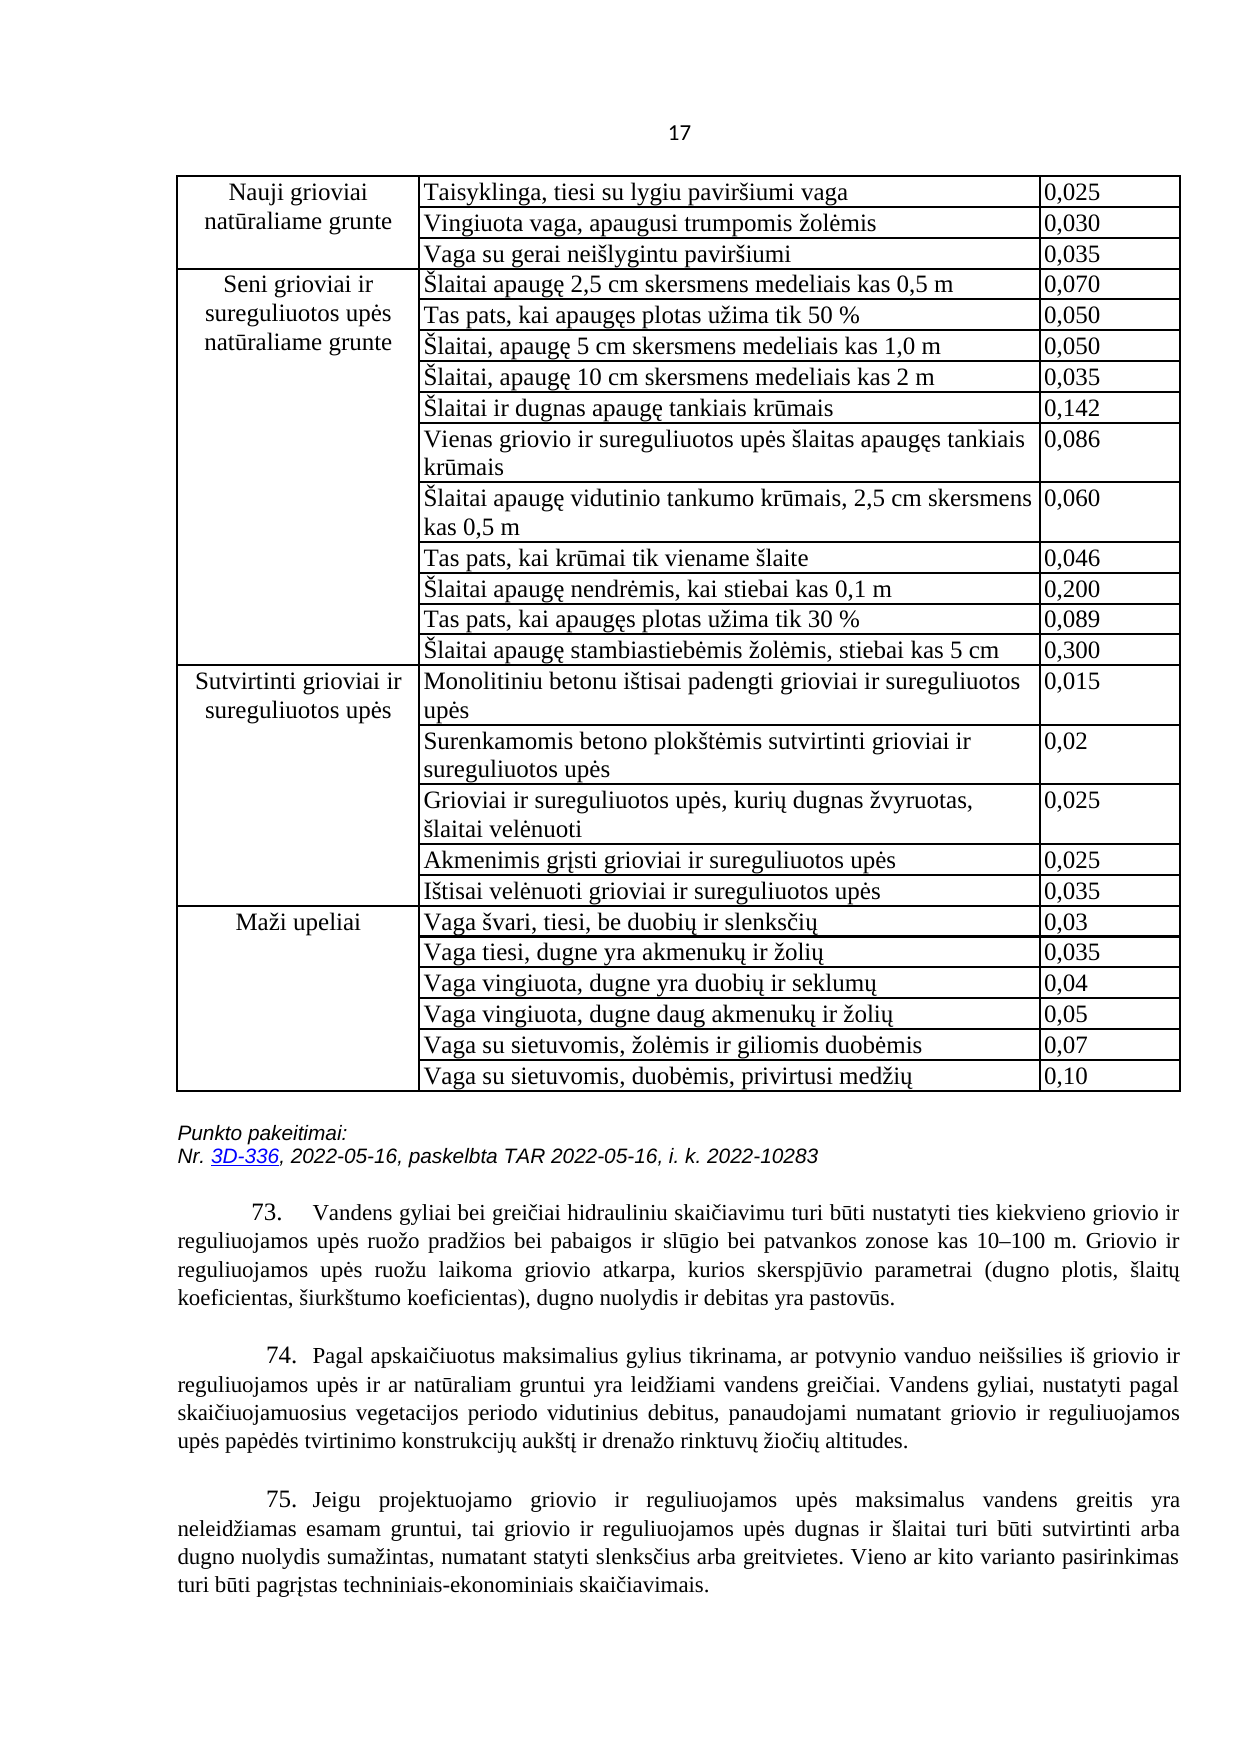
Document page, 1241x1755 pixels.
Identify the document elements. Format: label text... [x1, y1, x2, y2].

table_cell Vaga tiesi, dugne yra akmenukų ir žolių [420, 938, 1039, 966]
table_cell Ištisai velėnuoti grioviai ir sureguliuotos upės [420, 876, 1039, 904]
table_cell 0,035 [1041, 938, 1179, 966]
table_cell Nauji grioviai natūraliame grunte [178, 177, 418, 267]
table_cell 0,025 [1041, 177, 1179, 206]
table_cell 0,02 [1041, 726, 1179, 783]
table_cell 0,300 [1041, 635, 1179, 664]
table_cell Surenkamomis betono plokštėmis sutvirtinti grioviai ir sureguliuotos upės [420, 726, 1039, 783]
table_cell 0,089 [1041, 605, 1179, 633]
table_cell 0,050 [1041, 331, 1179, 360]
table_cell 0,086 [1041, 424, 1179, 481]
text Punkto pakeitimai: [177, 1120, 1181, 1144]
table_cell Tas pats, kai apaugęs plotas užima tik 30 % [420, 605, 1039, 633]
table_cell Grioviai ir sureguliuotos upės, kurių dugnas žvyruotas, šlaitai velėnuoti [420, 785, 1039, 843]
table_cell Šlaitai apaugę 2,5 cm skersmens medeliais kas 0,5 m [420, 270, 1039, 298]
table_cell Sutvirtinti grioviai ir sureguliuotos upės [178, 666, 418, 904]
table_cell 0,035 [1041, 876, 1179, 904]
table_cell Tas pats, kai apaugęs plotas užima tik 50 % [420, 300, 1039, 329]
text 73. Vandens gyliai bei greičiai hidrauliniu skaičiavimu turi būti nustatyti ties kiekvieno griovio ir reguliuojamos upės ruožo pradžios bei pabaigos ir slūgio bei patvankos zonose kas 10–100 m. Griovio ir reguliuojamos upės ruožu laikoma griovio atkarpa, kurios skerspjūvio parametrai (dugno plotis, šlaitų koeficientas, šiurkštumo koeficientas), dugno nuolydis ir debitas yra pastovūs. [177, 1197, 1181, 1310]
table_cell 0,142 [1041, 393, 1179, 422]
table_cell 0,035 [1041, 362, 1179, 391]
table_cell Vingiuota vaga, apaugusi trumpomis žolėmis [420, 208, 1039, 237]
table_cell Vaga vingiuota, dugne yra duobių ir seklumų [420, 968, 1039, 997]
table_cell 0,035 [1041, 239, 1179, 267]
table_cell 0,015 [1041, 666, 1179, 724]
table_cell 0,05 [1041, 999, 1179, 1028]
table_cell 0,030 [1041, 208, 1179, 237]
table_cell Vaga vingiuota, dugne daug akmenukų ir žolių [420, 999, 1039, 1028]
table_cell Šlaitai apaugę vidutinio tankumo krūmais, 2,5 cm skersmens kas 0,5 m [420, 483, 1039, 541]
table_cell 0,046 [1041, 543, 1179, 572]
table_cell 0,04 [1041, 968, 1179, 997]
table_cell Šlaitai ir dugnas apaugę tankiais krūmais [420, 393, 1039, 422]
table_cell Taisyklinga, tiesi su lygiu paviršiumi vaga [420, 177, 1039, 206]
text 74. Pagal apskaičiuotus maksimalius gylius tikrinama, ar potvynio vanduo neišsilies iš griovio ir reguliuojamos upės ir ar natūraliam gruntui yra leidžiami vandens greičiai. Vandens gyliai, nustatyti pagal skaičiuojamuosius vegetacijos periodo vidutinius debitus, panaudojami numatant griovio ir reguliuojamos upės papėdės tvirtinimo konstrukcijų aukštį ir drenažo rinktuvų žiočių altitudes. [177, 1341, 1181, 1454]
table_cell Maži upeliai [178, 907, 418, 1089]
table_cell Tas pats, kai krūmai tik viename šlaite [420, 543, 1039, 572]
text Nr. 3D-336, 2022-05-16, paskelbta TAR 2022-05-16, i. k. 2022-10283 [177, 1144, 1181, 1168]
table_cell Vaga švari, tiesi, be duobių ir slenksčių [420, 907, 1039, 935]
table_cell Vaga su sietuvomis, žolėmis ir giliomis duobėmis [420, 1030, 1039, 1059]
table_cell Akmenimis grįsti grioviai ir sureguliuotos upės [420, 845, 1039, 874]
table_cell Vaga su sietuvomis, duobėmis, privirtusi medžių [420, 1061, 1039, 1089]
table_cell Šlaitai, apaugę 10 cm skersmens medeliais kas 2 m [420, 362, 1039, 391]
table_cell 0,07 [1041, 1030, 1179, 1059]
table_cell 0,050 [1041, 300, 1179, 329]
table_cell Monolitiniu betonu ištisai padengti grioviai ir sureguliuotos upės [420, 666, 1039, 724]
table_cell Šlaitai apaugę nendrėmis, kai stiebai kas 0,1 m [420, 574, 1039, 602]
table_cell Seni grioviai ir sureguliuotos upės natūraliame grunte [178, 270, 418, 664]
table_cell 0,060 [1041, 483, 1179, 541]
table_cell 0,200 [1041, 574, 1179, 602]
text 75. Jeigu projektuojamo griovio ir reguliuojamos upės maksimalus vandens greitis yra neleidžiamas esamam gruntui, tai griovio ir reguliuojamos upės dugnas ir šlaitai turi būti sutvirtinti arba dugno nuolydis sumažintas, numatant statyti slenksčius arba greitvietes. Vieno ar kito varianto pasirinkimas turi būti pagrįstas techniniais-ekonominiais skaičiavimais. [177, 1484, 1181, 1597]
table_cell Šlaitai, apaugę 5 cm skersmens medeliais kas 1,0 m [420, 331, 1039, 360]
table_cell 0,070 [1041, 270, 1179, 298]
table_cell 0,03 [1041, 907, 1179, 935]
table_cell Vaga su gerai neišlygintu paviršiumi [420, 239, 1039, 267]
table_cell 0,025 [1041, 785, 1179, 843]
table_cell Vienas griovio ir sureguliuotos upės šlaitas apaugęs tankiais krūmais [420, 424, 1039, 481]
table_cell Šlaitai apaugę stambiastiebėmis žolėmis, stiebai kas 5 cm [420, 635, 1039, 664]
table_cell 0,10 [1041, 1061, 1179, 1089]
table_cell 0,025 [1041, 845, 1179, 874]
